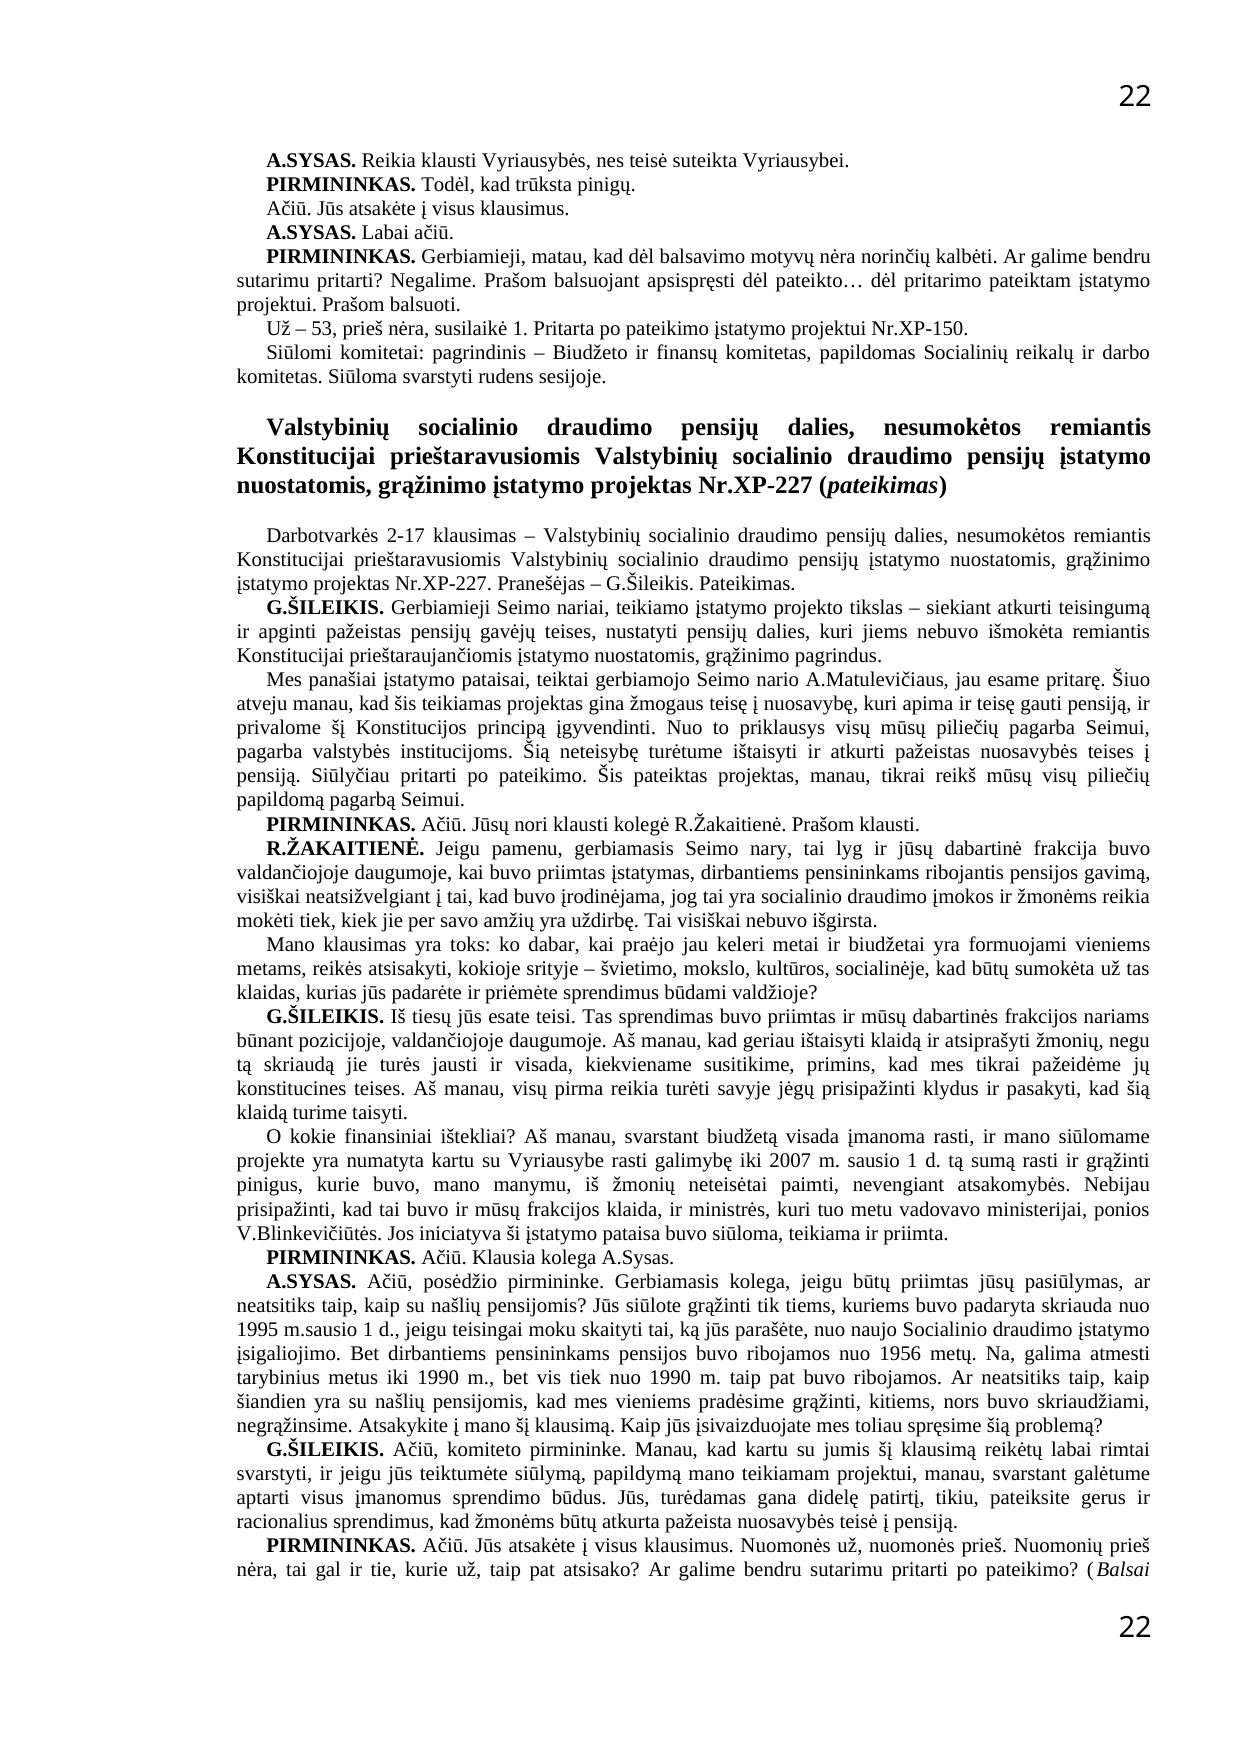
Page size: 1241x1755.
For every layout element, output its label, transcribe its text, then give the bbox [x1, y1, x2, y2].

text Ačiū. Jūs atsakėte į visus klausimus. [236, 196, 1152, 220]
text PIRMININKAS. Ačiū. Jūsų nori klausti kolegė R.Žakaitienė. Prašom klausti. [236, 811, 1152, 836]
text Siūlomi komitetai: pagrindinis – Biudžeto ir finansų komitetas, papildomas Socialinių reikalų ir darbo komitetas. Siūloma svarstyti rudens sesijoje. [236, 340, 1152, 388]
text Už – 53, prieš nėra, susilaikė 1. Pritarta po pateikimo įstatymo projektui Nr.XP-150. [236, 316, 1152, 340]
text PIRMININKAS. Ačiū. Jūs atsakėte į visus klausimus. Nuomonės už, nuomonės prieš. Nuomonių prieš nėra, tai gal ir tie, kurie už, taip pat atsisako? Ar galime bendru sutarimu pritarti po pateikimo? (Balsai [236, 1533, 1152, 1581]
text Mes panašiai įstatymo pataisai, teiktai gerbiamojo Seimo nario A.Matulevičiaus, jau esame pritarę. Šiuo atveju manau, kad šis teikiamas projektas gina žmogaus teisę į nuosavybę, kuri apima ir teisę gauti pensiją, ir privalome šį Konstitucijos principą įgyvendinti. Nuo to priklausys visų mūsų piliečių pagarba Seimui, pagarba valstybės institucijoms. Šią neteisybę turėtume ištaisyti ir atkurti pažeistas nuosavybės teises į pensiją. Siūlyčiau pritarti po pateikimo. Šis pateiktas projektas, manau, tikrai reikš mūsų visų piliečių papildomą pagarbą Seimui. [236, 667, 1152, 811]
text O kokie finansiniai ištekliai? Aš manau, svarstant biudžetą visada įmanoma rasti, ir mano siūlomame projekte yra numatyta kartu su Vyriausybe rasti galimybę iki 2007 m. sausio 1 d. tą sumą rasti ir grąžinti pinigus, kurie buvo, mano manymu, iš žmonių neteisėtai paimti, nevengiant atsakomybės. Nebijau prisipažinti, kad tai buvo ir mūsų frakcijos klaida, ir ministrės, kuri tuo metu vadovavo ministerijai, ponios V.Blinkevičiūtės. Jos iniciatyva ši įstatymo pataisa buvo siūloma, teikiama ir priimta. [236, 1124, 1152, 1244]
text A.SYSAS. Labai ačiū. [236, 220, 1152, 244]
text PIRMININKAS. Gerbiamieji, matau, kad dėl balsavimo motyvų nėra norinčių kalbėti. Ar galime bendru sutarimu pritarti? Negalime. Prašom balsuojant apsispręsti dėl pateikto… dėl pritarimo pateiktam įstatymo projektui. Prašom balsuoti. [236, 244, 1152, 316]
text Valstybinių socialinio draudimo pensijų dalies, nesumokėtos remiantis Konstitucijai prieštaravusiomis Valstybinių socialinio draudimo pensijų įstatymo nuostatomis, grąžinimo įstatymo projektas Nr.XP-227 (pateikimas) [236, 412, 1152, 499]
text PIRMININKAS. Ačiū. Klausia kolega A.Sysas. [236, 1244, 1152, 1269]
text Mano klausimas yra toks: ko dabar, kai praėjo jau keleri metai ir biudžetai yra formuojami vieniems metams, reikės atsisakyti, kokioje srityje – švietimo, mokslo, kultūros, socialinėje, kad būtų sumokėta už tas klaidas, kurias jūs padarėte ir priėmėte sprendimus būdami valdžioje? [236, 932, 1152, 1004]
text G.ŠILEIKIS. Iš tiesų jūs esate teisi. Tas sprendimas buvo priimtas ir mūsų dabartinės frakcijos nariams būnant pozicijoje, valdančiojoje daugumoje. Aš manau, kad geriau ištaisyti klaidą ir atsiprašyti žmonių, negu tą skriaudą jie turės jausti ir visada, kiekviename susitikime, primins, kad mes tikrai pažeidėme jų konstitucines teises. Aš manau, visų pirma reikia turėti savyje jėgų prisipažinti klydus ir pasakyti, kad šią klaidą turime taisyti. [236, 1004, 1152, 1124]
text A.SYSAS. Ačiū, posėdžio pirmininke. Gerbiamasis kolega, jeigu būtų priimtas jūsų pasiūlymas, ar neatsitiks taip, kaip su našlių pensijomis? Jūs siūlote grąžinti tik tiems, kuriems buvo padaryta skriauda nuo 1995 m.sausio 1 d., jeigu teisingai moku skaityti tai, ką jūs parašėte, nuo naujo Socialinio draudimo įstatymo įsigaliojimo. Bet dirbantiems pensininkams pensijos buvo ribojamos nuo 1956 metų. Na, galima atmesti tarybinius metus iki 1990 m., bet vis tiek nuo 1990 m. taip pat buvo ribojamos. Ar neatsitiks taip, kaip šiandien yra su našlių pensijomis, kad mes vieniems pradėsime grąžinti, kitiems, nors buvo skriaudžiami, negrąžinsime. Atsakykite į mano šį klausimą. Kaip jūs įsivaizduojate mes toliau spręsime šią problemą? [236, 1269, 1152, 1437]
text PIRMININKAS. Todėl, kad trūksta pinigų. [236, 172, 1152, 196]
text R.ŽAKAITIENĖ. Jeigu pamenu, gerbiamasis Seimo nary, tai lyg ir jūsų dabartinė frakcija buvo valdančiojoje daugumoje, kai buvo priimtas įstatymas, dirbantiems pensininkams ribojantis pensijos gavimą, visiškai neatsižvelgiant į tai, kad buvo įrodinėjama, jog tai yra socialinio draudimo įmokos ir žmonėms reikia mokėti tiek, kiek jie per savo amžių yra uždirbę. Tai visiškai nebuvo išgirsta. [236, 836, 1152, 932]
text G.ŠILEIKIS. Gerbiamieji Seimo nariai, teikiamo įstatymo projekto tikslas – siekiant atkurti teisingumą ir apginti pažeistas pensijų gavėjų teises, nustatyti pensijų dalies, kuri jiems nebuvo išmokėta remiantis Konstitucijai prieštaraujančiomis įstatymo nuostatomis, grąžinimo pagrindus. [236, 595, 1152, 667]
text G.ŠILEIKIS. Ačiū, komiteto pirmininke. Manau, kad kartu su jumis šį klausimą reikėtų labai rimtai svarstyti, ir jeigu jūs teiktumėte siūlymą, papildymą mano teikiamam projektui, manau, svarstant galėtume aptarti visus įmanomus sprendimo būdus. Jūs, turėdamas gana didelę patirtį, tikiu, pateiksite gerus ir racionalius sprendimus, kad žmonėms būtų atkurta pažeista nuosavybės teisė į pensiją. [236, 1437, 1152, 1533]
text Darbotvarkės 2-17 klausimas – Valstybinių socialinio draudimo pensijų dalies, nesumokėtos remiantis Konstitucijai prieštaravusiomis Valstybinių socialinio draudimo pensijų įstatymo nuostatomis, grąžinimo įstatymo projektas Nr.XP-227. Pranešėjas – G.Šileikis. Pateikimas. [236, 523, 1152, 595]
text A.SYSAS. Reikia klausti Vyriausybės, nes teisė suteikta Vyriausybei. [236, 148, 1152, 172]
